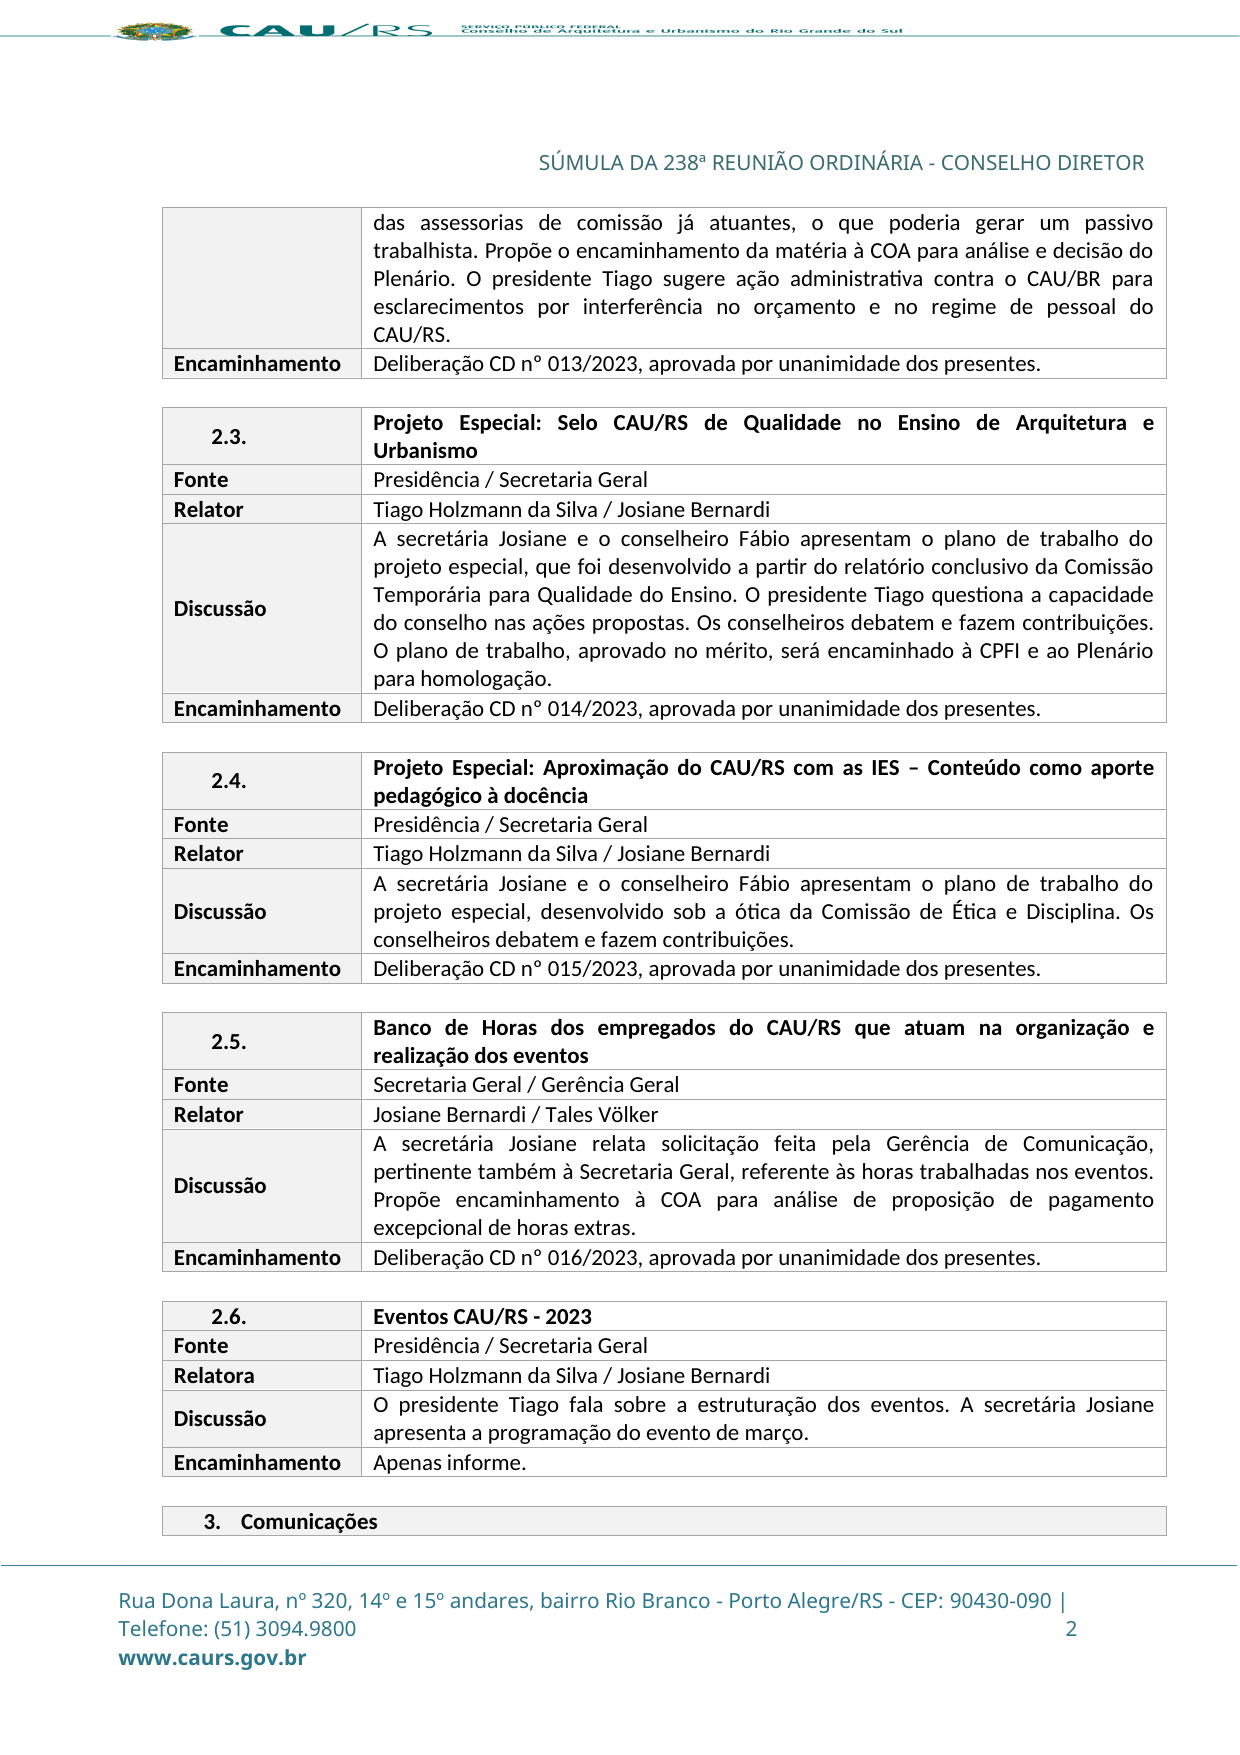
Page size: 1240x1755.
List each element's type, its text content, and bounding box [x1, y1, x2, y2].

table_cell Fonte [163, 465, 361, 494]
table_cell Discussão [163, 869, 361, 953]
table_cell Eventos CAU/RS - 2023 [362, 1302, 1166, 1330]
table_cell [362, 723, 1167, 752]
table_cell Deliberação CD nº 013/2023, aprovada por unanimidade dos presentes. [362, 349, 1166, 377]
table_cell [362, 379, 1167, 407]
table_cell Deliberação CD nº 015/2023, aprovada por unanimidade dos presentes. [362, 954, 1166, 983]
table_cell Relator [163, 839, 361, 868]
table_cell O presidente Tiago fala sobre a estruturação dos eventos. A secretária Josiane apresenta a programação do evento de março. [362, 1391, 1166, 1447]
table_cell Encaminhamento [163, 349, 361, 377]
table_cell A secretária Josiane e o conselheiro Fábio apresentam o plano de trabalho do projeto especial, desenvolvido sob a ótica da Comissão de Ética e Disciplina. Os conselheiros debatem e fazem contribuições. [362, 869, 1166, 953]
table_cell Tiago Holzmann da Silva / Josiane Bernardi [362, 839, 1166, 868]
table_cell Discussão [163, 1391, 361, 1447]
table_cell Tiago Holzmann da Silva / Josiane Bernardi [362, 495, 1166, 523]
table_cell Relator [163, 495, 361, 523]
table_cell Relatora [163, 1361, 361, 1389]
table_cell Encaminhamento [163, 694, 361, 722]
table_cell Deliberação CD nº 014/2023, aprovada por unanimidade dos presentes. [362, 694, 1166, 722]
table_cell Fonte [163, 1331, 361, 1360]
table_cell [163, 1272, 362, 1301]
table_cell Presidência / Secretaria Geral [362, 465, 1166, 494]
table_cell Deliberação CD nº 016/2023, aprovada por unanimidade dos presentes. [362, 1243, 1166, 1271]
table_cell Discussão [163, 1130, 361, 1242]
table_cell Fonte [163, 1070, 361, 1099]
table_cell A secretária Josiane relata solicitação feita pela Gerência de Comunicação, pertinente também à Secretaria Geral, referente às horas trabalhadas nos eventos. Propõe encaminhamento à COA para análise de proposição de pagamento excepcional de horas extras. [362, 1130, 1166, 1242]
table_cell Discussão [163, 524, 361, 692]
table_cell [163, 408, 361, 464]
table_cell Apenas informe. [362, 1448, 1166, 1476]
table_cell A secretária Josiane e o conselheiro Fábio apresentam o plano de trabalho do projeto especial, que foi desenvolvido a partir do relatório conclusivo da Comissão Temporária para Qualidade do Ensino. O presidente Tiago questiona a capacidade do conselho nas ações propostas. Os conselheiros debatem e fazem contribuições. O plano de trabalho, aprovado no mérito, será encaminhado à CPFI e ao Plenário para homologação. [362, 524, 1166, 692]
table_cell Fonte [163, 810, 361, 838]
table_cell [163, 1477, 362, 1506]
table_cell [163, 753, 361, 809]
table_cell Presidência / Secretaria Geral [362, 1331, 1166, 1360]
table_cell Josiane Bernardi / Tales Völker [362, 1100, 1166, 1128]
table_cell Encaminhamento [163, 1243, 361, 1271]
table_cell [163, 208, 361, 348]
table_cell [163, 984, 362, 1012]
table_cell [163, 379, 362, 407]
table_cell Secretaria Geral / Gerência Geral [362, 1070, 1166, 1099]
table_cell Projeto Especial: Aproximação do CAU/RS com as IES – Conteúdo como aporte pedagógico à docência [362, 753, 1166, 809]
table_cell Banco de Horas dos empregados do CAU/RS que atuam na organização e realização dos eventos [362, 1013, 1166, 1069]
table_cell [163, 1013, 361, 1069]
table_cell Tiago Holzmann da Silva / Josiane Bernardi [362, 1361, 1166, 1389]
table_cell Presidência / Secretaria Geral [362, 810, 1166, 838]
table_cell [362, 984, 1167, 1012]
table_cell Comunicações [163, 1507, 1166, 1535]
table_cell [362, 1477, 1167, 1506]
table_cell Encaminhamento [163, 1448, 361, 1476]
table_cell das assessorias de comissão já atuantes, o que poderia gerar um passivo trabalhista. Propõe o encaminhamento da matéria à COA para análise e decisão do Plenário. O presidente Tiago sugere ação administrativa contra o CAU/BR para esclarecimentos por interferência no orçamento e no regime de pessoal do CAU/RS. [362, 208, 1166, 348]
table_cell Projeto Especial: Selo CAU/RS de Qualidade no Ensino de Arquitetura e Urbanismo [362, 408, 1166, 464]
table_cell [163, 1302, 361, 1330]
table_cell [362, 1272, 1167, 1301]
table_cell Encaminhamento [163, 954, 361, 983]
table_cell [163, 723, 362, 752]
table_cell Relator [163, 1100, 361, 1128]
